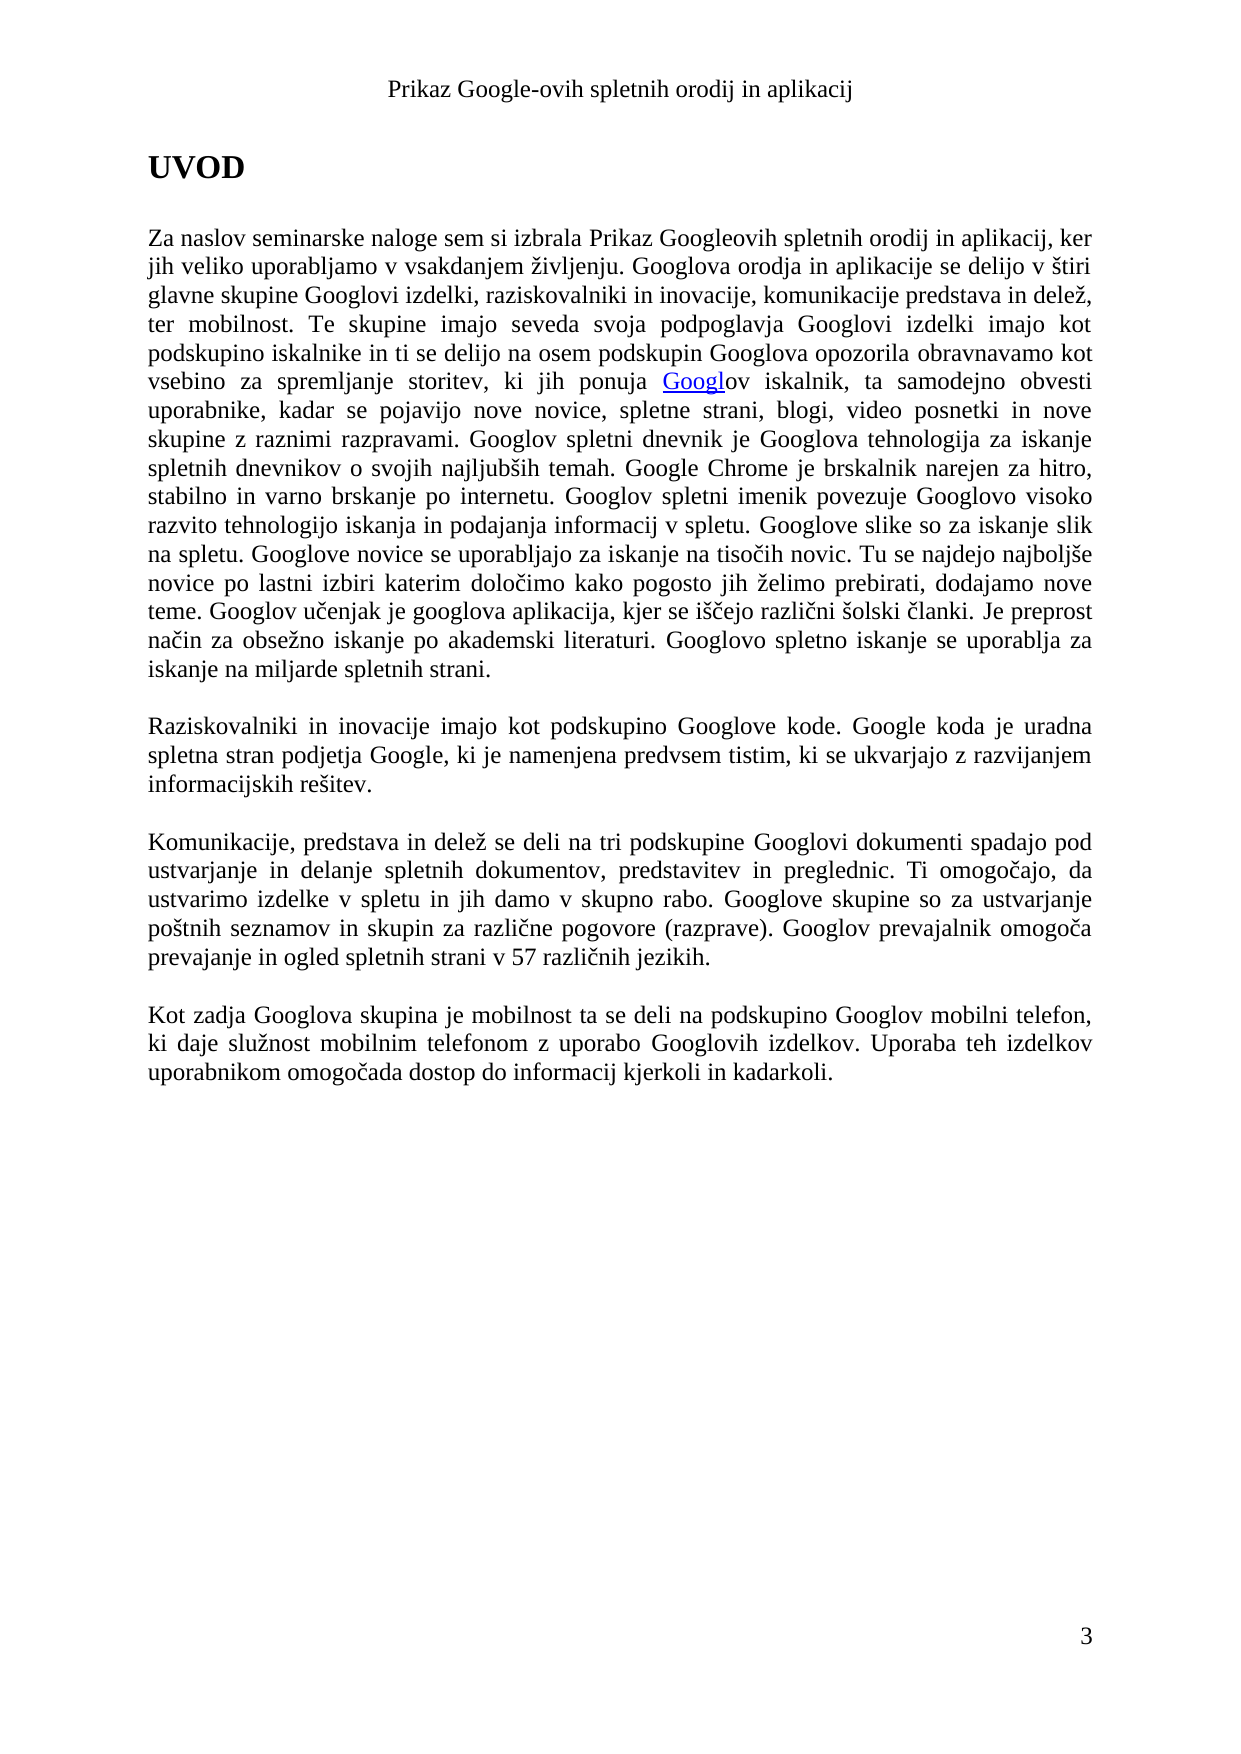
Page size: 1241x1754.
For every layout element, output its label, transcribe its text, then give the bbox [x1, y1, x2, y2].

subtitle UVOD [148, 148, 1093, 186]
text Kot zadja Googlova skupina je mobilnost ta se deli na podskupino Googlov mobilni telefon, ki daje služnost mobilnim telefonom z uporabo Googlovih izdelkov. Uporaba teh izdelkov uporabnikom omogočada dostop do informacij kjerkoli in kadarkoli. [148, 1000, 1093, 1086]
text Komunikacije, predstava in delež se deli na tri podskupine Googlovi dokumenti spadajo pod ustvarjanje in delanje spletnih dokumentov, predstavitev in preglednic. Ti omogočajo, da ustvarimo izdelke v spletu in jih damo v skupno rabo. Googlove skupine so za ustvarjanje poštnih seznamov in skupin za različne pogovore (razprave). Googlov prevajalnik omogoča prevajanje in ogled spletnih strani v 57 različnih jezikih. [148, 827, 1093, 971]
text Za naslov seminarske naloge sem si izbrala Prikaz Googleovih spletnih orodij in aplikacij, ker jih veliko uporabljamo v vsakdanjem življenju. Googlova orodja in aplikacije se delijo v štiri glavne skupine Googlovi izdelki, raziskovalniki in inovacije, komunikacije predstava in delež, ter mobilnost. Te skupine imajo seveda svoja podpoglavja Googlovi izdelki imajo kot podskupino iskalnike in ti se delijo na osem podskupin Googlova opozorila obravnavamo kot vsebino za spremljanje storitev, ki jih ponuja Googlov iskalnik, ta samodejno obvesti uporabnike, kadar se pojavijo nove novice, spletne strani, blogi, video posnetki in nove skupine z raznimi razpravami. Googlov spletni dnevnik je Googlova tehnologija za iskanje spletnih dnevnikov o svojih najljubših temah. Google Chrome je brskalnik narejen za hitro, stabilno in varno brskanje po internetu. Googlov spletni imenik povezuje Googlovo visoko razvito tehnologijo iskanja in podajanja informacij v spletu. Googlove slike so za iskanje slik na spletu. Googlove novice se uporabljajo za iskanje na tisočih novic. Tu se najdejo najboljše novice po lastni izbiri katerim določimo kako pogosto jih želimo prebirati, dodajamo nove teme. Googlov učenjak je googlova aplikacija, kjer se iščejo različni šolski članki. Je preprost način za obsežno iskanje po akademski literaturi. Googlovo spletno iskanje se uporablja za iskanje na miljarde spletnih strani. [148, 223, 1093, 683]
text Raziskovalniki in inovacije imajo kot podskupino Googlove kode. Google koda je uradna spletna stran podjetja Google, ki je namenjena predvsem tistim, ki se ukvarjajo z razvijanjem informacijskih rešitev. [148, 711, 1093, 798]
